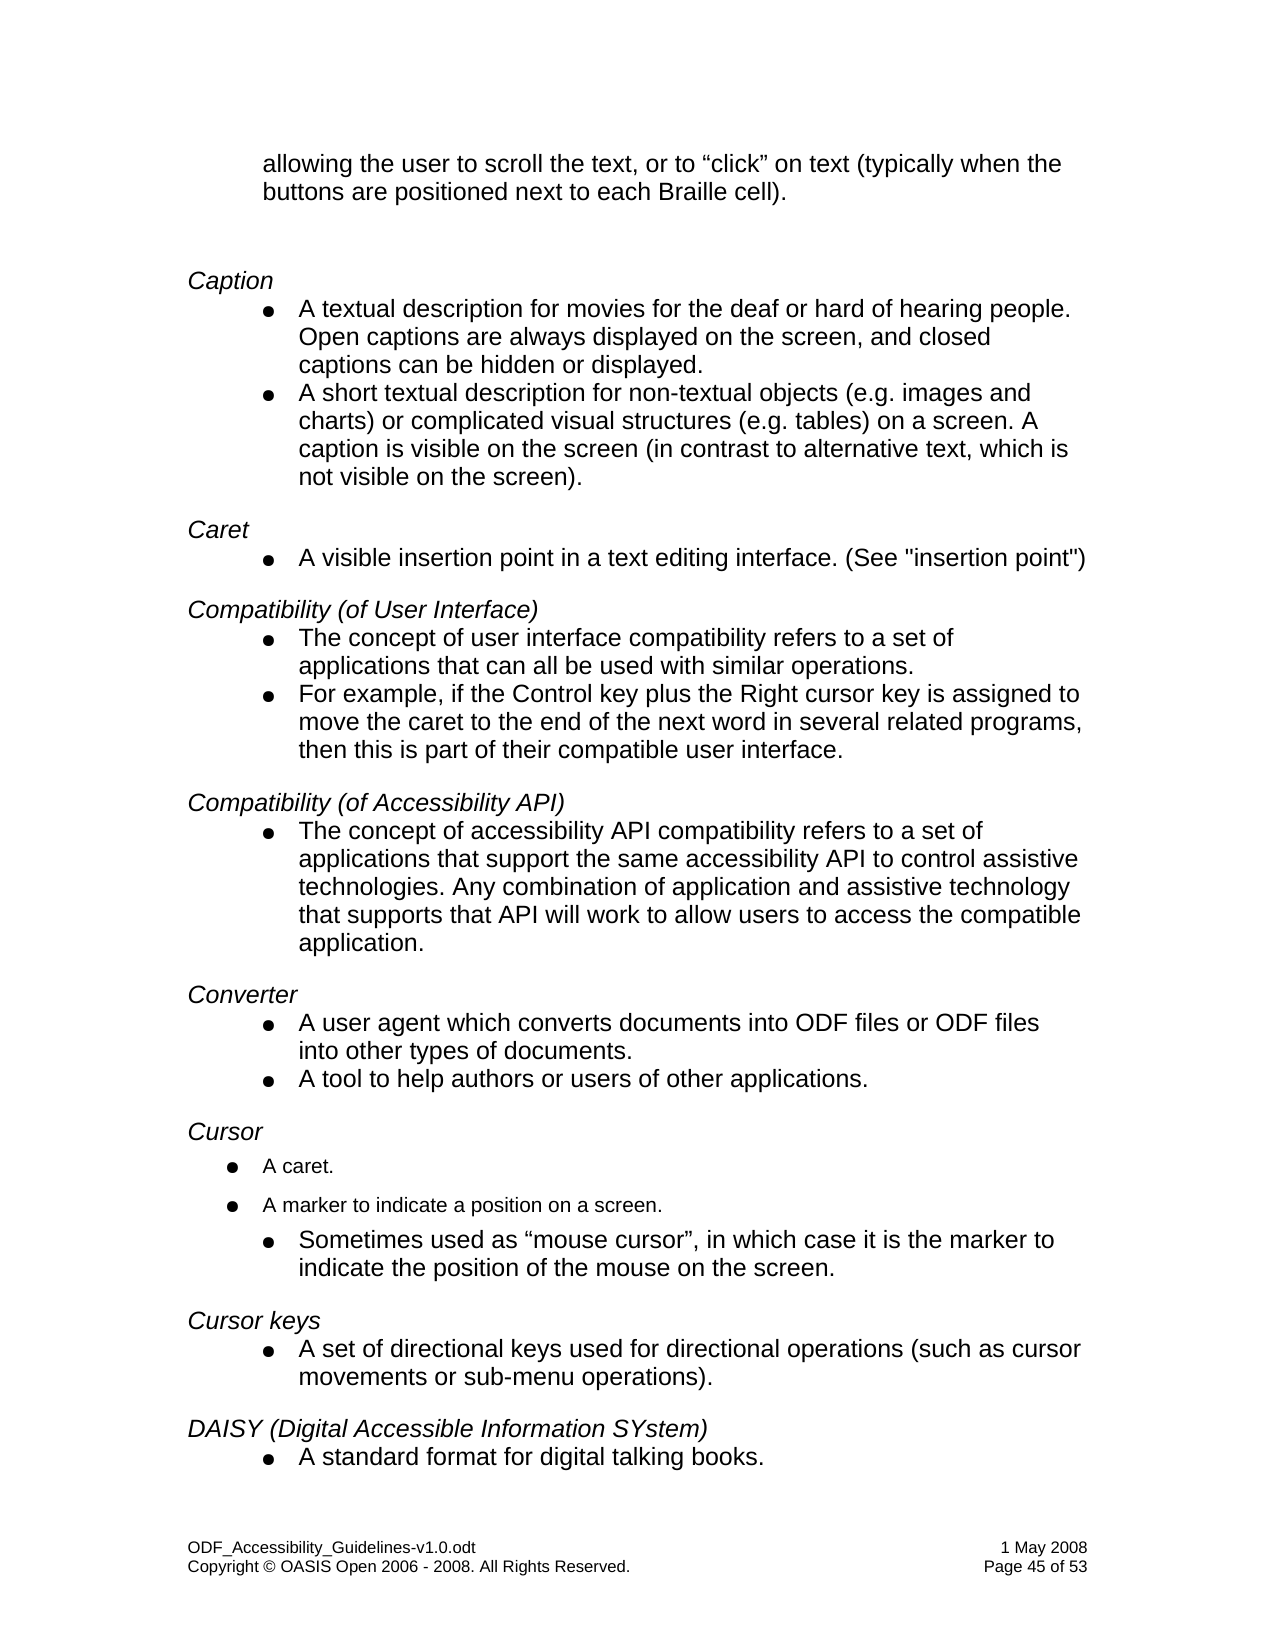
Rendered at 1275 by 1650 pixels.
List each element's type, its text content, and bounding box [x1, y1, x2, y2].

list A tool to help authors or users of other applications. [261, 1065, 1088, 1093]
title Compatibility (of Accessibility API) [187, 789, 1088, 817]
list A textual description for movies for the deaf or hard of hearing people. Open captions are always displayed on the screen, and closed captions can be hidden or displayed. [261, 295, 1088, 379]
list A user agent which converts documents into ODF files or ODF files into other types of documents. [261, 1009, 1088, 1065]
title Converter [187, 981, 1088, 1009]
list A short textual description for non-textual objects (e.g. images and charts) or complicated visual structures (e.g. tables) on a screen. A caption is visible on the screen (in contrast to alternative text, which is not visible on the screen). [261, 379, 1088, 490]
title Cursor [187, 1118, 1088, 1146]
title Cursor keys [187, 1306, 1088, 1334]
title Compatibility (of User Interface) [187, 596, 1088, 624]
title Caption [187, 267, 1088, 295]
title DAISY (Digital Accessible Information SYstem) [187, 1415, 1088, 1443]
list The concept of accessibility API compatibility refers to a set of applications that support the same accessibility API to control assistive technologies. Any combination of application and assistive technology that supports that API will work to allow users to access the compatible application. [261, 817, 1088, 956]
list A standard format for digital talking books. [261, 1443, 1088, 1471]
list A visible insertion point in a text editing interface. (See "insertion point") [261, 543, 1088, 571]
list Sometimes used as “mouse cursor”, in which case it is the marker to indicate the position of the mouse on the screen. [261, 1226, 1088, 1281]
list For example, if the Control key plus the Right cursor key is assigned to move the caret to the end of the next word in several related programs, then this is part of their compatible user interface. [261, 680, 1088, 764]
list The concept of user interface compatibility refers to a set of applications that can all be used with similar operations. [261, 624, 1088, 680]
list A caret. [225, 1154, 1088, 1177]
list A set of directional keys used for directional operations (such as cursor movements or sub-menu operations). [261, 1334, 1088, 1390]
list allowing the user to scroll the text, or to “click” on text (typically when the buttons are positioned next to each Braille cell). [225, 150, 1088, 206]
title Caret [187, 515, 1088, 543]
list A marker to indicate a position on a screen. [225, 1194, 1088, 1217]
